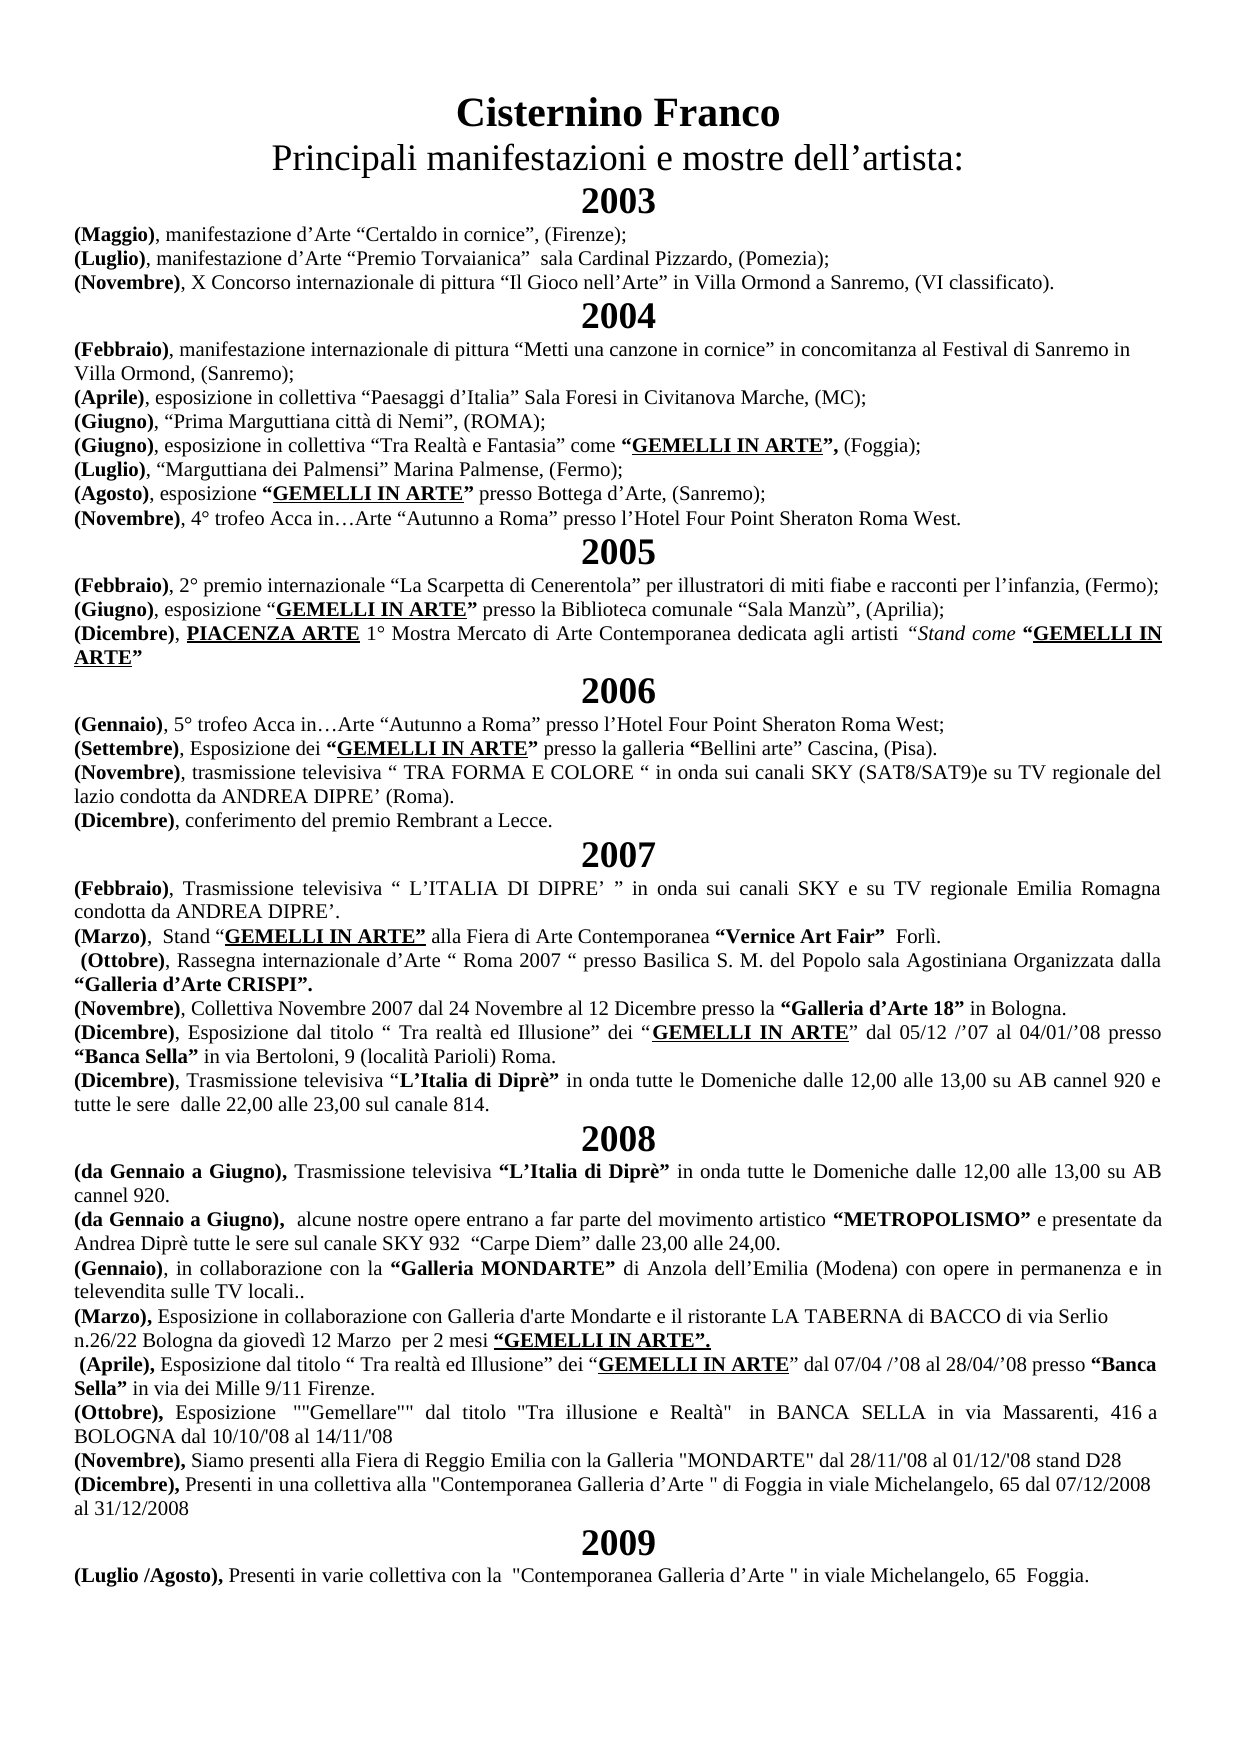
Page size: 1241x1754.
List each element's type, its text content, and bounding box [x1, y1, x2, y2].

text (Maggio), manifestazione d’Arte “Certaldo in cornice”, (Firenze); [74, 222, 1162, 246]
text 2008 [74, 1116, 1162, 1159]
text (Giugno), esposizione “GEMELLI IN ARTE” presso la Biblioteca comunale “Sala Manzù”, (Aprilia); [74, 597, 1162, 621]
text (Novembre), 4° trofeo Acca in…Arte “Autunno a Roma” presso l’Hotel Four Point Sheraton Roma West. [74, 505, 1162, 529]
text 2006 [74, 669, 1162, 712]
text (Luglio), manifestazione d’Arte “Premio Torvaianica” sala Cardinal Pizzardo, (Pomezia); [74, 246, 1162, 270]
text (Dicembre), Esposizione dal titolo “ Tra realtà ed Illusione” dei “GEMELLI IN ARTE” dal 05/12 /’07 al 04/01/’08 presso “Banca Sella” in via Bertoloni, 9 (località Parioli) Roma. [74, 1020, 1162, 1068]
text (da Gennaio a Giugno), alcune nostre opere entrano a far parte del movimento artistico “METROPOLISMO” e presentate da Andrea Diprè tutte le sere sul canale SKY 932 “Carpe Diem” dalle 23,00 alle 24,00. [74, 1207, 1162, 1255]
text (Novembre), X Concorso internazionale di pittura “Il Gioco nell’Arte” in Villa Ormond a Sanremo, (VI classificato). [74, 270, 1162, 294]
text (Agosto), esposizione “GEMELLI IN ARTE” presso Bottega d’Arte, (Sanremo); [74, 481, 1162, 505]
text (Gennaio), 5° trofeo Acca in…Arte “Autunno a Roma” presso l’Hotel Four Point Sheraton Roma West; [74, 712, 1162, 736]
text (Novembre), Collettiva Novembre 2007 dal 24 Novembre al 12 Dicembre presso la “Galleria d’Arte 18” in Bologna. [74, 996, 1162, 1020]
text (Settembre), Esposizione dei “GEMELLI IN ARTE” presso la galleria “Bellini arte” Cascina, (Pisa). [74, 736, 1162, 760]
text (Febbraio), Trasmissione televisiva “ L’ITALIA DI DIPRE’ ” in onda sui canali SKY e su TV regionale Emilia Romagna condotta da ANDREA DIPRE’. [74, 875, 1162, 923]
text (Novembre), trasmissione televisiva “ TRA FORMA E COLORE “ in onda sui canali SKY (SAT8/SAT9)e su TV regionale del lazio condotta da ANDREA DIPRE’ (Roma). [74, 760, 1162, 808]
text (Febbraio), 2° premio internazionale “La Scarpetta di Cenerentola” per illustratori di miti fiabe e racconti per l’infanzia, (Fermo); [74, 573, 1162, 597]
text (Luglio), “Marguttiana dei Palmensi” Marina Palmense, (Fermo); [74, 457, 1162, 481]
text 2007 [74, 832, 1162, 875]
text (Gennaio), in collaborazione con la “Galleria MONDARTE” di Anzola dell’Emilia (Modena) con opere in permanenza e in televendita sulle TV locali.. [74, 1255, 1162, 1303]
text (Dicembre), conferimento del premio Rembrant a Lecce. [74, 808, 1162, 832]
text 2009 [74, 1520, 1162, 1563]
text (Marzo), Stand “GEMELLI IN ARTE” alla Fiera di Arte Contemporanea “Vernice Art Fair” Forlì. [74, 923, 1162, 948]
text Principali manifestazioni e mostre dell’artista: [74, 135, 1162, 178]
text (Dicembre), Presenti in una collettiva alla "Contemporanea Galleria d’Arte " di Foggia in viale Michelangelo, 65 dal 07/12/2008 al 31/12/2008 [74, 1472, 1162, 1520]
text (Giugno), “Prima Marguttiana città di Nemi”, (ROMA); [74, 409, 1162, 433]
text (Ottobre), Rassegna internazionale d’Arte “ Roma 2007 “ presso Basilica S. M. del Popolo sala Agostiniana Organizzata dalla “Galleria d’Arte CRISPI”. [74, 948, 1162, 996]
text (Febbraio), manifestazione internazionale di pittura “Metti una canzone in cornice” in concomitanza al Festival di Sanremo in Villa Ormond, (Sanremo); [74, 337, 1162, 385]
text (Dicembre), PIACENZA ARTE 1° Mostra Mercato di Arte Contemporanea dedicata agli artisti “Stand come “GEMELLI IN ARTE” [74, 621, 1162, 669]
title Cisternino Franco [74, 87, 1162, 135]
text (Luglio /Agosto), Presenti in varie collettiva con la "Contemporanea Galleria d’Arte " in viale Michelangelo, 65 Foggia. [74, 1563, 1162, 1587]
text (da Gennaio a Giugno), Trasmissione televisiva “L’Italia di Diprè” in onda tutte le Domeniche dalle 12,00 alle 13,00 su AB cannel 920. [74, 1159, 1162, 1207]
text (Aprile), esposizione in collettiva “Paesaggi d’Italia” Sala Foresi in Civitanova Marche, (MC); [74, 385, 1162, 409]
text (Novembre), Siamo presenti alla Fiera di Reggio Emilia con la Galleria "MONDARTE" dal 28/11/'08 al 01/12/'08 stand D28 [74, 1448, 1162, 1472]
text 2003 [74, 178, 1162, 222]
text 2004 [74, 294, 1162, 337]
text 2005 [74, 529, 1162, 573]
text (Giugno), esposizione in collettiva “Tra Realtà e Fantasia” come “GEMELLI IN ARTE”, (Foggia); [74, 433, 1162, 457]
text (Dicembre), Trasmissione televisiva “L’Italia di Diprè” in onda tutte le Domeniche dalle 12,00 alle 13,00 su AB cannel 920 e tutte le sere dalle 22,00 alle 23,00 sul canale 814. [74, 1068, 1162, 1116]
text (Marzo), Esposizione in collaborazione con Galleria d'arte Mondarte e il ristorante LA TABERNA di BACCO di via Serlio n.26/22 Bologna da giovedì 12 Marzo per 2 mesi “GEMELLI IN ARTE”. (Aprile), Esposizione dal titolo “ Tra realtà ed Illusione” dei “GEMELLI IN ARTE” dal 07/04 /’08 al 28/04/’08 presso “Banca Sella” in via dei Mille 9/11 Firenze. [74, 1303, 1162, 1400]
text (Ottobre), Esposizione ""Gemellare"" dal titolo "Tra illusione e Realtà" in BANCA SELLA in via Massarenti, 416 a BOLOGNA dal 10/10/'08 al 14/11/'08 [74, 1400, 1162, 1448]
